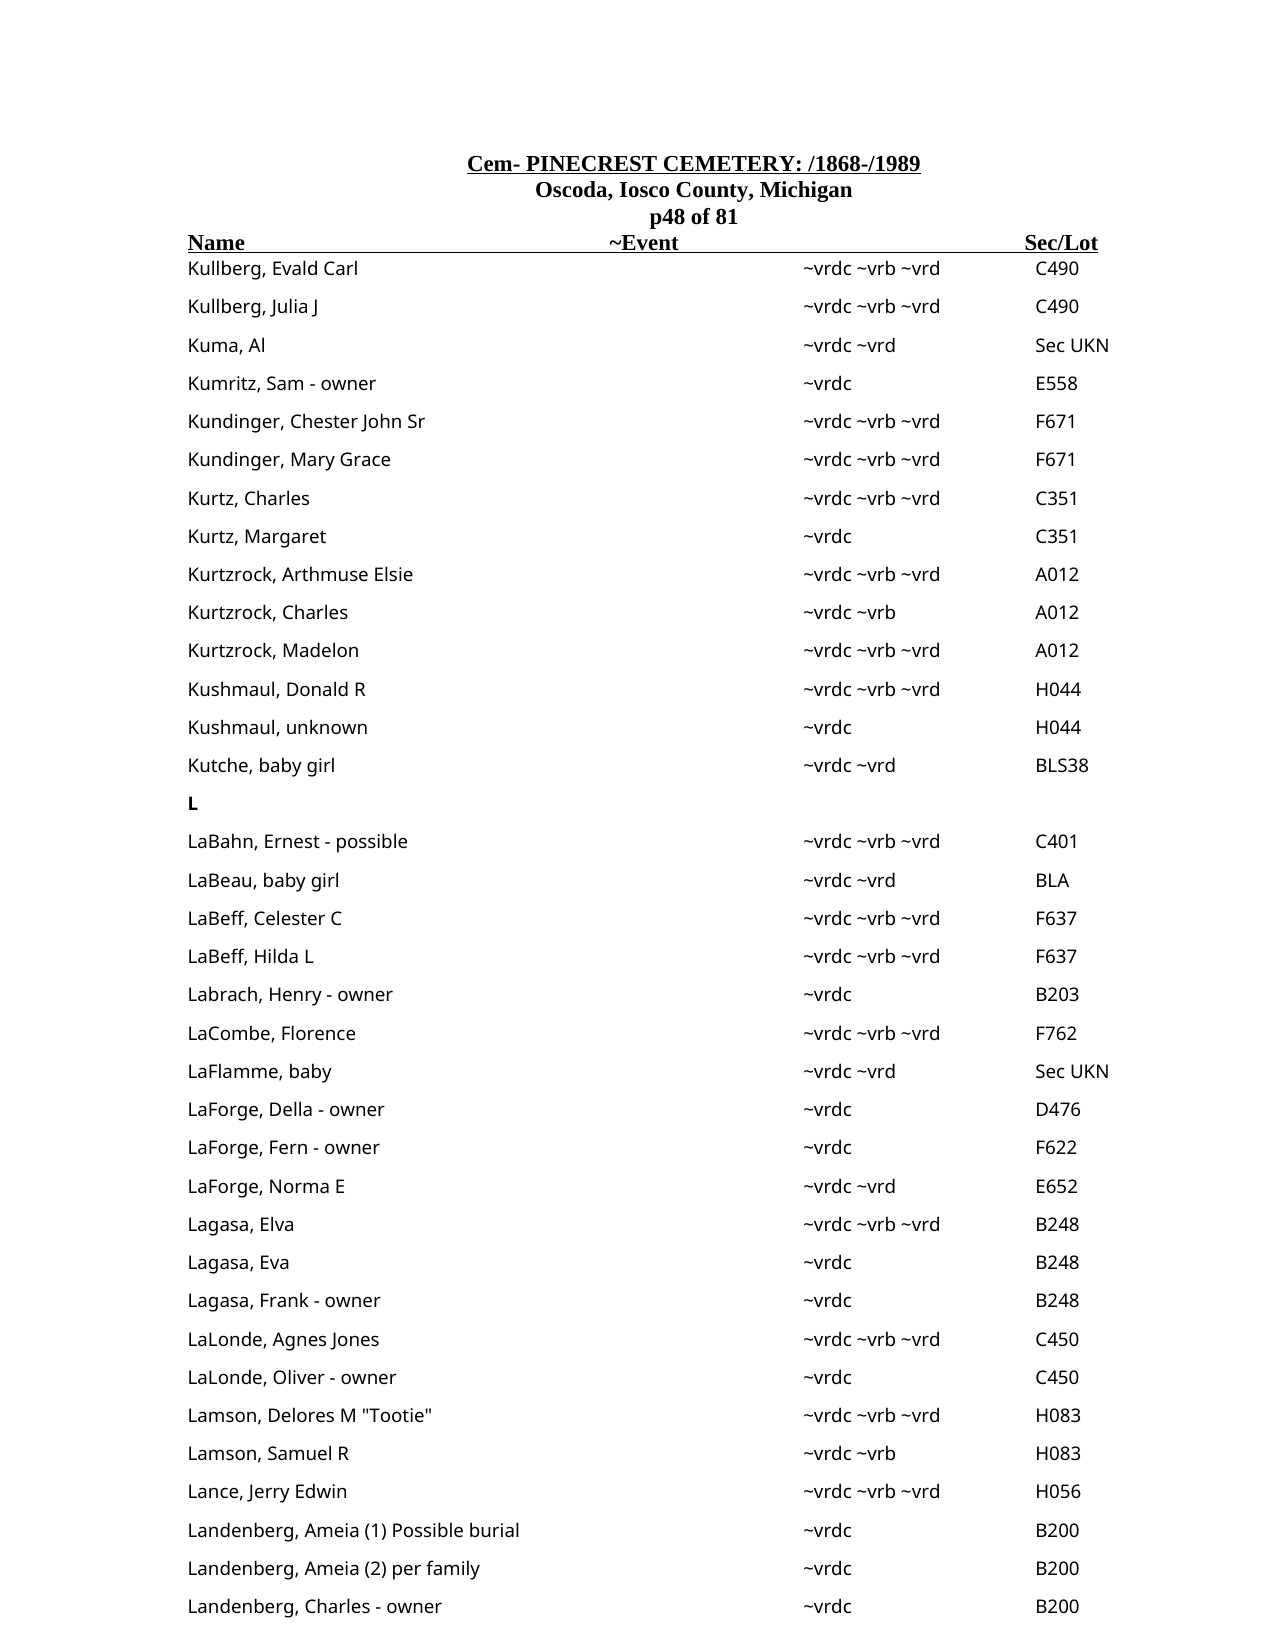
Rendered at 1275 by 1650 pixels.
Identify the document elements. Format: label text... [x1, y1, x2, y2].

text Kullberg, Evald Carl ~vrdc ~vrb ~vrd C490 [187, 255, 1200, 281]
text Kuma, Al ~vrdc ~vrd Sec UKN [187, 332, 1200, 357]
text Kullberg, Julia J ~vrdc ~vrb ~vrd C490 [187, 294, 1200, 319]
text LaBeau, baby girl ~vrdc ~vrd BLA [187, 867, 1200, 893]
text Lance, Jerry Edwin ~vrdc ~vrb ~vrd H056 [187, 1479, 1200, 1504]
text LaForge, Fern - owner ~vrdc F622 [187, 1135, 1200, 1160]
text Kundinger, Mary Grace ~vrdc ~vrb ~vrd F671 [187, 447, 1200, 472]
text Landenberg, Ameia (1) Possible burial ~vrdc B200 [187, 1517, 1200, 1542]
text Kundinger, Chester John Sr ~vrdc ~vrb ~vrd F671 [187, 408, 1200, 434]
text Lamson, Samuel R ~vrdc ~vrb H083 [187, 1441, 1200, 1466]
text Lagasa, Frank - owner ~vrdc B248 [187, 1288, 1200, 1313]
text LaLonde, Agnes Jones ~vrdc ~vrb ~vrd C450 [187, 1326, 1200, 1351]
text LaForge, Della - owner ~vrdc D476 [187, 1096, 1200, 1122]
text Kurtzrock, Arthmuse Elsie ~vrdc ~vrb ~vrd A012 [187, 561, 1200, 587]
text L [187, 791, 1200, 816]
text LaForge, Norma E ~vrdc ~vrd E652 [187, 1173, 1200, 1198]
text Kutche, baby girl ~vrdc ~vrd BLS38 [187, 752, 1200, 778]
text LaLonde, Oliver - owner ~vrdc C450 [187, 1364, 1200, 1389]
text Labrach, Henry - owner ~vrdc B203 [187, 982, 1200, 1007]
text Landenberg, Charles - owner ~vrdc B200 [187, 1593, 1200, 1619]
text Kurtz, Charles ~vrdc ~vrb ~vrd C351 [187, 485, 1200, 510]
text LaBeff, Celester C ~vrdc ~vrb ~vrd F637 [187, 905, 1200, 931]
text LaCombe, Florence ~vrdc ~vrb ~vrd F762 [187, 1020, 1200, 1046]
text Lagasa, Eva ~vrdc B248 [187, 1249, 1200, 1275]
text Kushmaul, unknown ~vrdc H044 [187, 714, 1200, 740]
text Landenberg, Ameia (2) per family ~vrdc B200 [187, 1555, 1200, 1581]
text LaBahn, Ernest - possible ~vrdc ~vrb ~vrd C401 [187, 829, 1200, 854]
text Kumritz, Sam - owner ~vrdc E558 [187, 370, 1200, 396]
text Kushmaul, Donald R ~vrdc ~vrb ~vrd H044 [187, 676, 1200, 701]
text Kurtzrock, Madelon ~vrdc ~vrb ~vrd A012 [187, 638, 1200, 663]
text LaBeff, Hilda L ~vrdc ~vrb ~vrd F637 [187, 943, 1200, 969]
text Kurtz, Margaret ~vrdc C351 [187, 523, 1200, 548]
text Lamson, Delores M "Tootie" ~vrdc ~vrb ~vrd H083 [187, 1402, 1200, 1428]
text LaFlamme, baby ~vrdc ~vrd Sec UKN [187, 1058, 1200, 1084]
text Lagasa, Elva ~vrdc ~vrb ~vrd B248 [187, 1211, 1200, 1237]
text Kurtzrock, Charles ~vrdc ~vrb A012 [187, 599, 1200, 625]
